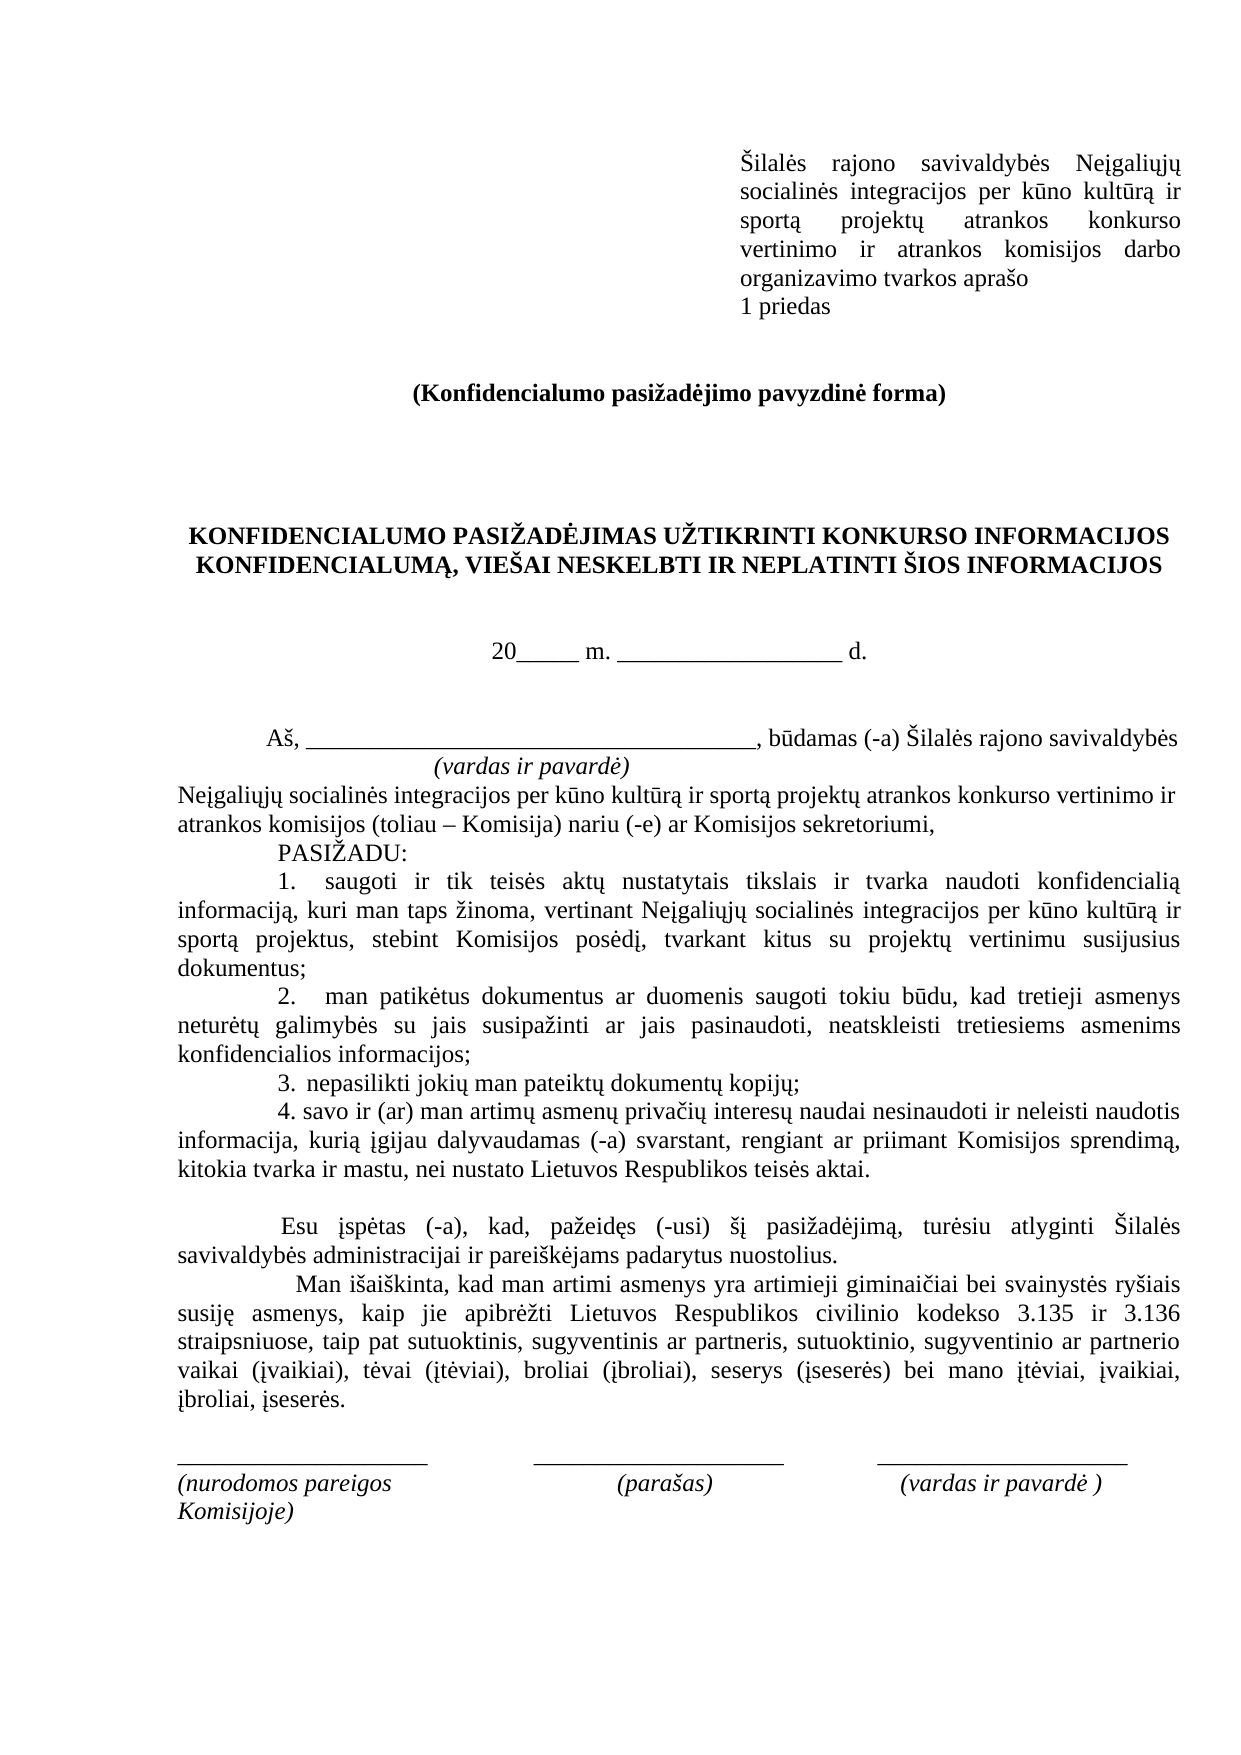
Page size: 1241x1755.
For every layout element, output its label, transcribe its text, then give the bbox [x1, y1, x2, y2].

text 3. nepasilikti jokių man pateiktų dokumentų kopijų; [215, 1068, 1181, 1096]
text 1 priedas [740, 291, 1181, 320]
text PASIŽADU: [177, 838, 1181, 866]
text (nurodomos pareigos (parašas) (vardas ir pavardė ) [177, 1468, 1181, 1496]
text KONFIDENCIALUMO PASIŽADĖJIMAS UŽTIKRINTI KONKURSO INFORMACIJOS KONFIDENCIALUMĄ, VIEŠAI NESKELBTI IR NEPLATINTI ŠIOS INFORMACIJOS [177, 521, 1181, 579]
text (Konfidencialumo pasižadėjimo pavyzdinė forma) [177, 378, 1181, 406]
text Komisijoje) [177, 1496, 1181, 1525]
text ____________________ ____________________ ____________________ [177, 1439, 1181, 1468]
text 1. saugoti ir tik teisės aktų nustatytais tikslais ir tvarka naudoti konfidencialią informaciją, kuri man taps žinoma, vertinant Neįgaliųjų socialinės integracijos per kūno kultūrą ir sportą projektus, stebint Komisijos posėdį, tvarkant kitus su projektų vertinimu susijusius dokumentus; [177, 866, 1181, 981]
text Esu įspėtas (-a), kad, pažeidęs (-usi) šį pasižadėjimą, turėsiu atlyginti Šilalės savivaldybės administracijai ir pareiškėjams padarytus nuostolius. [177, 1211, 1181, 1269]
text Šilalės rajono savivaldybės Neįgaliųjų socialinės integracijos per kūno kultūrą ir sportą projektų atrankos konkurso vertinimo ir atrankos komisijos darbo organizavimo tvarkos aprašo [740, 148, 1181, 291]
text 20_____ m. __________________ d. [177, 636, 1181, 665]
text Neįgaliųjų socialinės integracijos per kūno kultūrą ir sportą projektų atrankos konkurso vertinimo ir atrankos komisijos (toliau – Komisija) nariu (-e) ar Komisijos sekretoriumi, [177, 780, 1181, 838]
text Man išaiškinta, kad man artimi asmenys yra artimieji giminaičiai bei svainystės ryšiais susiję asmenys, kaip jie apibrėžti Lietuvos Respublikos civilinio kodekso 3.135 ir 3.136 straipsniuose, taip pat sutuoktinis, sugyventinis ar partneris, sutuoktinio, sugyventinio ar partnerio vaikai (įvaikiai), tėvai (įtėviai), broliai (įbroliai), seserys (įseserės) bei mano įtėviai, įvaikiai, įbroliai, įseserės. [177, 1269, 1181, 1413]
text 4. savo ir (ar) man artimų asmenų privačių interesų naudai nesinaudoti ir neleisti naudotis informacija, kurią įgijau dalyvaudamas (-a) svarstant, rengiant ar priimant Komisijos sprendimą, kitokia tvarka ir mastu, nei nustato Lietuvos Respublikos teisės aktai. [177, 1096, 1181, 1183]
text 2. man patikėtus dokumentus ar duomenis saugoti tokiu būdu, kad tretieji asmenys neturėtų galimybės su jais susipažinti ar jais pasinaudoti, neatskleisti tretiesiems asmenims konfidencialios informacijos; [177, 981, 1181, 1068]
text Aš, ____________________________________, būdamas (-a) Šilalės rajono savivaldybės [177, 723, 1181, 751]
text (vardas ir pavardė) [177, 751, 1181, 780]
